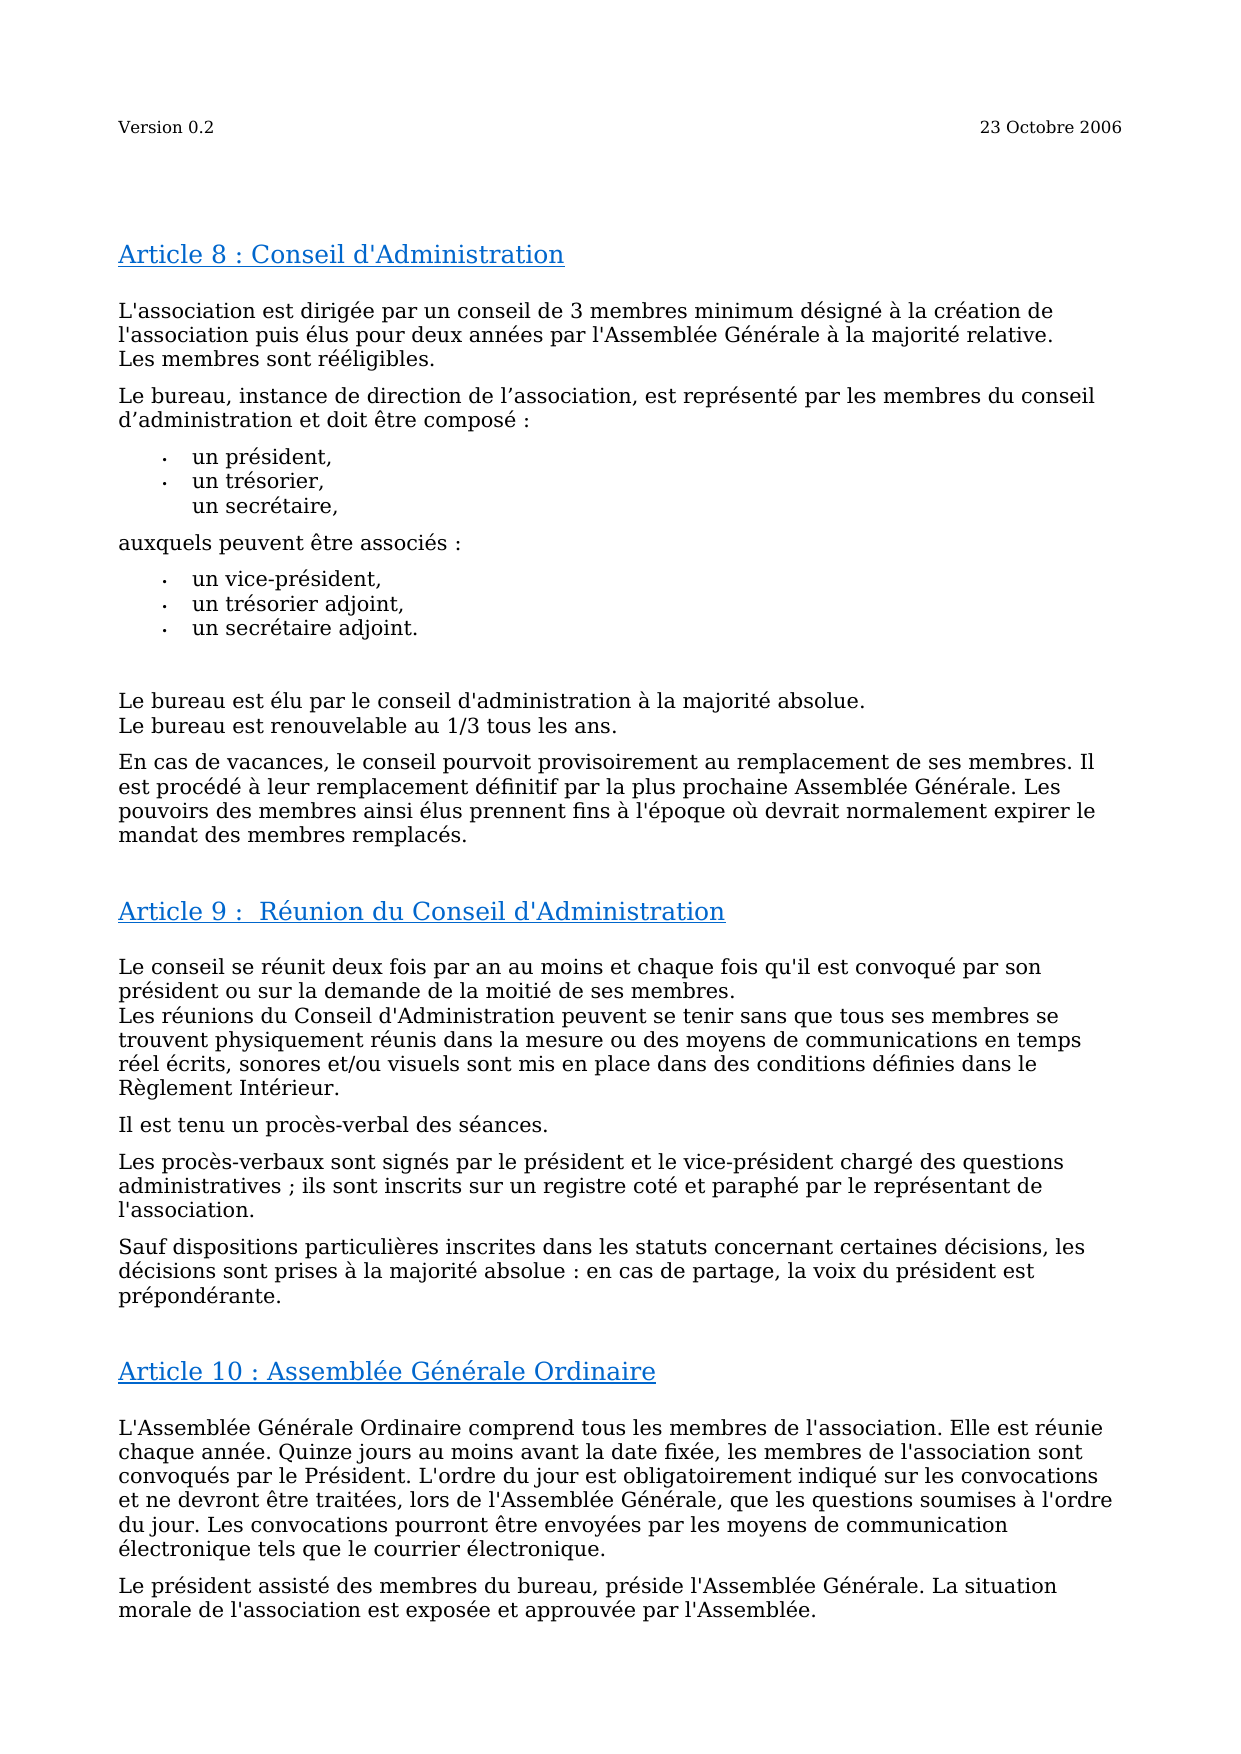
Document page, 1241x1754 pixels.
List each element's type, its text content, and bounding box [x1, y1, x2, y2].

text auxquels peuvent être associés : [118, 531, 1122, 555]
text Article 9 : Réunion du Conseil d'Administration [118, 897, 1122, 926]
list un président, [162, 445, 1122, 469]
text Article 10 : Assemblée Générale Ordinaire [118, 1357, 1122, 1387]
text L'association est dirigée par un conseil de 3 membres minimum désigné à la création de l'association puis élus pour deux années par l'Assemblée Générale à la majorité relative. Les membres sont rééligibles. [118, 299, 1122, 372]
list un vice-président, [162, 567, 1122, 592]
text L'Assemblée Générale Ordinaire comprend tous les membres de l'association. Elle est réunie chaque année. Quinze jours au moins avant la date fixée, les membres de l'association sont convoqués par le Président. L'ordre du jour est obligatoirement indiqué sur les convocations et ne devront être traitées, lors de l'Assemblée Générale, que les questions soumises à l'ordre du jour. Les convocations pourront être envoyées par les moyens de communication électronique tels que le courrier électronique. [118, 1416, 1122, 1561]
list un trésorier, un secrétaire, [162, 469, 1122, 518]
list un trésorier adjoint, [162, 592, 1122, 616]
text Le bureau est élu par le conseil d'administration à la majorité absolue. Le bureau est renouvelable au 1/3 tous les ans. [118, 689, 1122, 738]
text Article 8 : Conseil d'Administration [118, 241, 1122, 270]
text Le bureau, instance de direction de l’association, est représenté par les membres du conseil d’administration et doit être composé : [118, 384, 1122, 433]
text Le président assisté des membres du bureau, préside l'Assemblée Générale. La situation morale de l'association est exposée et approuvée par l'Assemblée. [118, 1574, 1122, 1622]
text En cas de vacances, le conseil pourvoit provisoirement au remplacement de ses membres. Il est procédé à leur remplacement définitif par la plus prochaine Assemblée Générale. Les pouvoirs des membres ainsi élus prennent fins à l'époque où devrait normalement expirer le mandat des membres remplacés. [118, 750, 1122, 847]
text Les procès-verbaux sont signés par le président et le vice-président chargé des questions administratives ; ils sont inscrits sur un registre coté et paraphé par le représentant de l'association. [118, 1150, 1122, 1223]
text Sauf dispositions particulières inscrites dans les statuts concernant certaines décisions, les décisions sont prises à la majorité absolue : en cas de partage, la voix du président est prépondérante. [118, 1235, 1122, 1308]
list un secrétaire adjoint. [162, 616, 1122, 640]
text Il est tenu un procès-verbal des séances. [118, 1113, 1122, 1137]
text Le conseil se réunit deux fois par an au moins et chaque fois qu'il est convoqué par son président ou sur la demande de la moitié de ses membres. Les réunions du Conseil d'Administration peuvent se tenir sans que tous ses membres se trouvent physiquement réunis dans la mesure ou des moyens de communications en temps réel écrits, sonores et/ou visuels sont mis en place dans des conditions définies dans le Règlement Intérieur. [118, 955, 1122, 1101]
